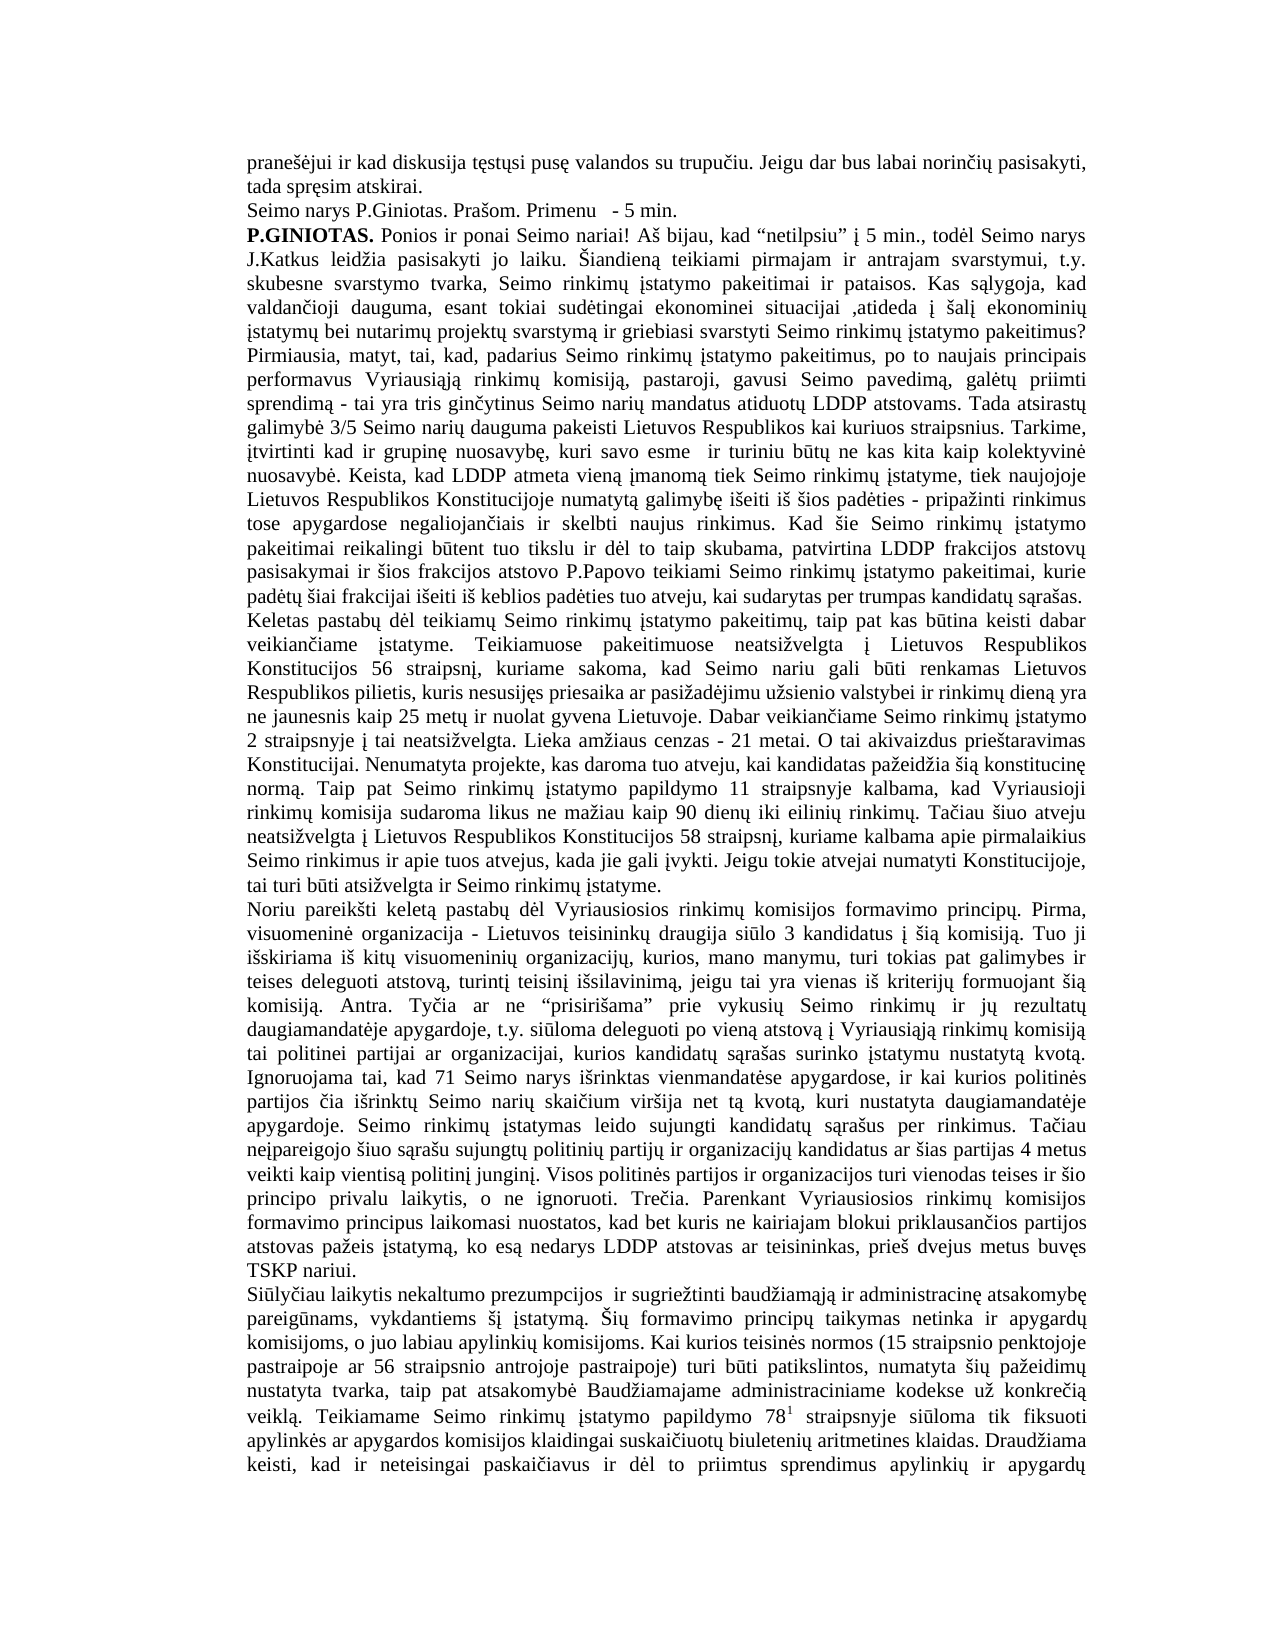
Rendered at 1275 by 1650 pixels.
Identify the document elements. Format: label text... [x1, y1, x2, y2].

text Noriu pareikšti keletą pastabų dėl Vyriausiosios rinkimų komisijos formavimo principų. Pirma, visuomeninė organizacija - Lietuvos teisininkų draugija siūlo 3 kandidatus į šią komisiją. Tuo ji išskiriama iš kitų visuomeninių organizacijų, kurios, mano manymu, turi tokias pat galimybes ir teises deleguoti atstovą, turintį teisinį išsilavinimą, jeigu tai yra vienas iš kriterijų formuojant šią komisiją. Antra. Tyčia ar ne “prisirišama” prie vykusių Seimo rinkimų ir jų rezultatų daugiamandatėje apygardoje, t.y. siūloma deleguoti po vieną atstovą į Vyriausiąją rinkimų komisiją tai politinei partijai ar organizacijai, kurios kandidatų sąrašas surinko įstatymu nustatytą kvotą. Ignoruojama tai, kad 71 Seimo narys išrinktas vienmandatėse apygardose, ir kai kurios politinės partijos čia išrinktų Seimo narių skaičium viršija net tą kvotą, kuri nustatyta daugiamandatėje apygardoje. Seimo rinkimų įstatymas leido sujungti kandidatų sąrašus per rinkimus. Tačiau neįpareigojo šiuo sąrašu sujungtų politinių partijų ir organizacijų kandidatus ar šias partijas 4 metus veikti kaip vientisą politinį junginį. Visos politinės partijos ir organizacijos turi vienodas teises ir šio principo privalu laikytis, o ne ignoruoti. Trečia. Parenkant Vyriausiosios rinkimų komisijos formavimo principus laikomasi nuostatos, kad bet kuris ne kairiajam blokui priklausančios partijos atstovas pažeis įstatymą, ko esą nedarys LDDP atstovas ar teisininkas, prieš dvejus metus buvęs TSKP nariui. [247, 897, 1087, 1282]
text Keletas pastabų dėl teikiamų Seimo rinkimų įstatymo pakeitimų, taip pat kas būtina keisti dabar veikiančiame įstatyme. Teikiamuose pakeitimuose neatsižvelgta į Lietuvos Respublikos Konstitucijos 56 straipsnį, kuriame sakoma, kad Seimo nariu gali būti renkamas Lietuvos Respublikos pilietis, kuris nesusijęs priesaika ar pasižadėjimu užsienio valstybei ir rinkimų dieną yra ne jaunesnis kaip 25 metų ir nuolat gyvena Lietuvoje. Dabar veikiančiame Seimo rinkimų įstatymo 2 straipsnyje į tai neatsižvelgta. Lieka amžiaus cenzas - 21 metai. O tai akivaizdus prieštaravimas Konstitucijai. Nenumatyta projekte, kas daroma tuo atveju, kai kandidatas pažeidžia šią konstitucinę normą. Taip pat Seimo rinkimų įstatymo papildymo 11 straipsnyje kalbama, kad Vyriausioji rinkimų komisija sudaroma likus ne mažiau kaip 90 dienų iki eilinių rinkimų. Tačiau šiuo atveju neatsižvelgta į Lietuvos Respublikos Konstitucijos 58 straipsnį, kuriame kalbama apie pirmalaikius Seimo rinkimus ir apie tuos atvejus, kada jie gali įvykti. Jeigu tokie atvejai numatyti Konstitucijoje, tai turi būti atsižvelgta ir Seimo rinkimų įstatyme. [247, 608, 1087, 897]
text pranešėjui ir kad diskusija tęstųsi pusę valandos su trupučiu. Jeigu dar bus labai norinčių pasisakyti, tada spręsim atskirai. [247, 150, 1087, 198]
text P.GINIOTAS. Ponios ir ponai Seimo nariai! Aš bijau, kad “netilpsiu” į 5 min., todėl Seimo narys J.Katkus leidžia pasisakyti jo laiku. Šiandieną teikiami pirmajam ir antrajam svarstymui, t.y. skubesne svarstymo tvarka, Seimo rinkimų įstatymo pakeitimai ir pataisos. Kas sąlygoja, kad valdančioji dauguma, esant tokiai sudėtingai ekonominei situacijai ,atideda į šalį ekonominių įstatymų bei nutarimų projektų svarstymą ir griebiasi svarstyti Seimo rinkimų įstatymo pakeitimus? Pirmiausia, matyt, tai, kad, padarius Seimo rinkimų įstatymo pakeitimus, po to naujais principais performavus Vyriausiąją rinkimų komisiją, pastaroji, gavusi Seimo pavedimą, galėtų priimti sprendimą - tai yra tris ginčytinus Seimo narių mandatus atiduotų LDDP atstovams. Tada atsirastų galimybė 3/5 Seimo narių dauguma pakeisti Lietuvos Respublikos kai kuriuos straipsnius. Tarkime, įtvirtinti kad ir grupinę nuosavybę, kuri savo esme ir turiniu būtų ne kas kita kaip kolektyvinė nuosavybė. Keista, kad LDDP atmeta vieną įmanomą tiek Seimo rinkimų įstatyme, tiek naujojoje Lietuvos Respublikos Konstitucijoje numatytą galimybę išeiti iš šios padėties - pripažinti rinkimus tose apygardose negaliojančiais ir skelbti naujus rinkimus. Kad šie Seimo rinkimų įstatymo pakeitimai reikalingi būtent tuo tikslu ir dėl to taip skubama, patvirtina LDDP frakcijos atstovų pasisakymai ir šios frakcijos atstovo P.Papovo teikiami Seimo rinkimų įstatymo pakeitimai, kurie padėtų šiai frakcijai išeiti iš keblios padėties tuo atveju, kai sudarytas per trumpas kandidatų sąrašas. [247, 223, 1087, 608]
text Siūlyčiau laikytis nekaltumo prezumpcijos ir sugriežtinti baudžiamąją ir administracinę atsakomybę pareigūnams, vykdantiems šį įstatymą. Šių formavimo principų taikymas netinka ir apygardų komisijoms, o juo labiau apylinkių komisijoms. Kai kurios teisinės normos (15 straipsnio penktojoje pastraipoje ar 56 straipsnio antrojoje pastraipoje) turi būti patikslintos, numatyta šių pažeidimų nustatyta tvarka, taip pat atsakomybė Baudžiamajame administraciniame kodekse už konkrečią veiklą. Teikiamame Seimo rinkimų įstatymo papildymo 781 straipsnyje siūloma tik fiksuoti apylinkės ar apygardos komisijos klaidingai suskaičiuotų biuletenių aritmetines klaidas. Draudžiama keisti, kad ir neteisingai paskaičiavus ir dėl to priimtus sprendimus apylinkių ir apygardų [247, 1282, 1087, 1476]
text Seimo narys P.Giniotas. Prašom. Primenu - 5 min. [247, 198, 1087, 222]
